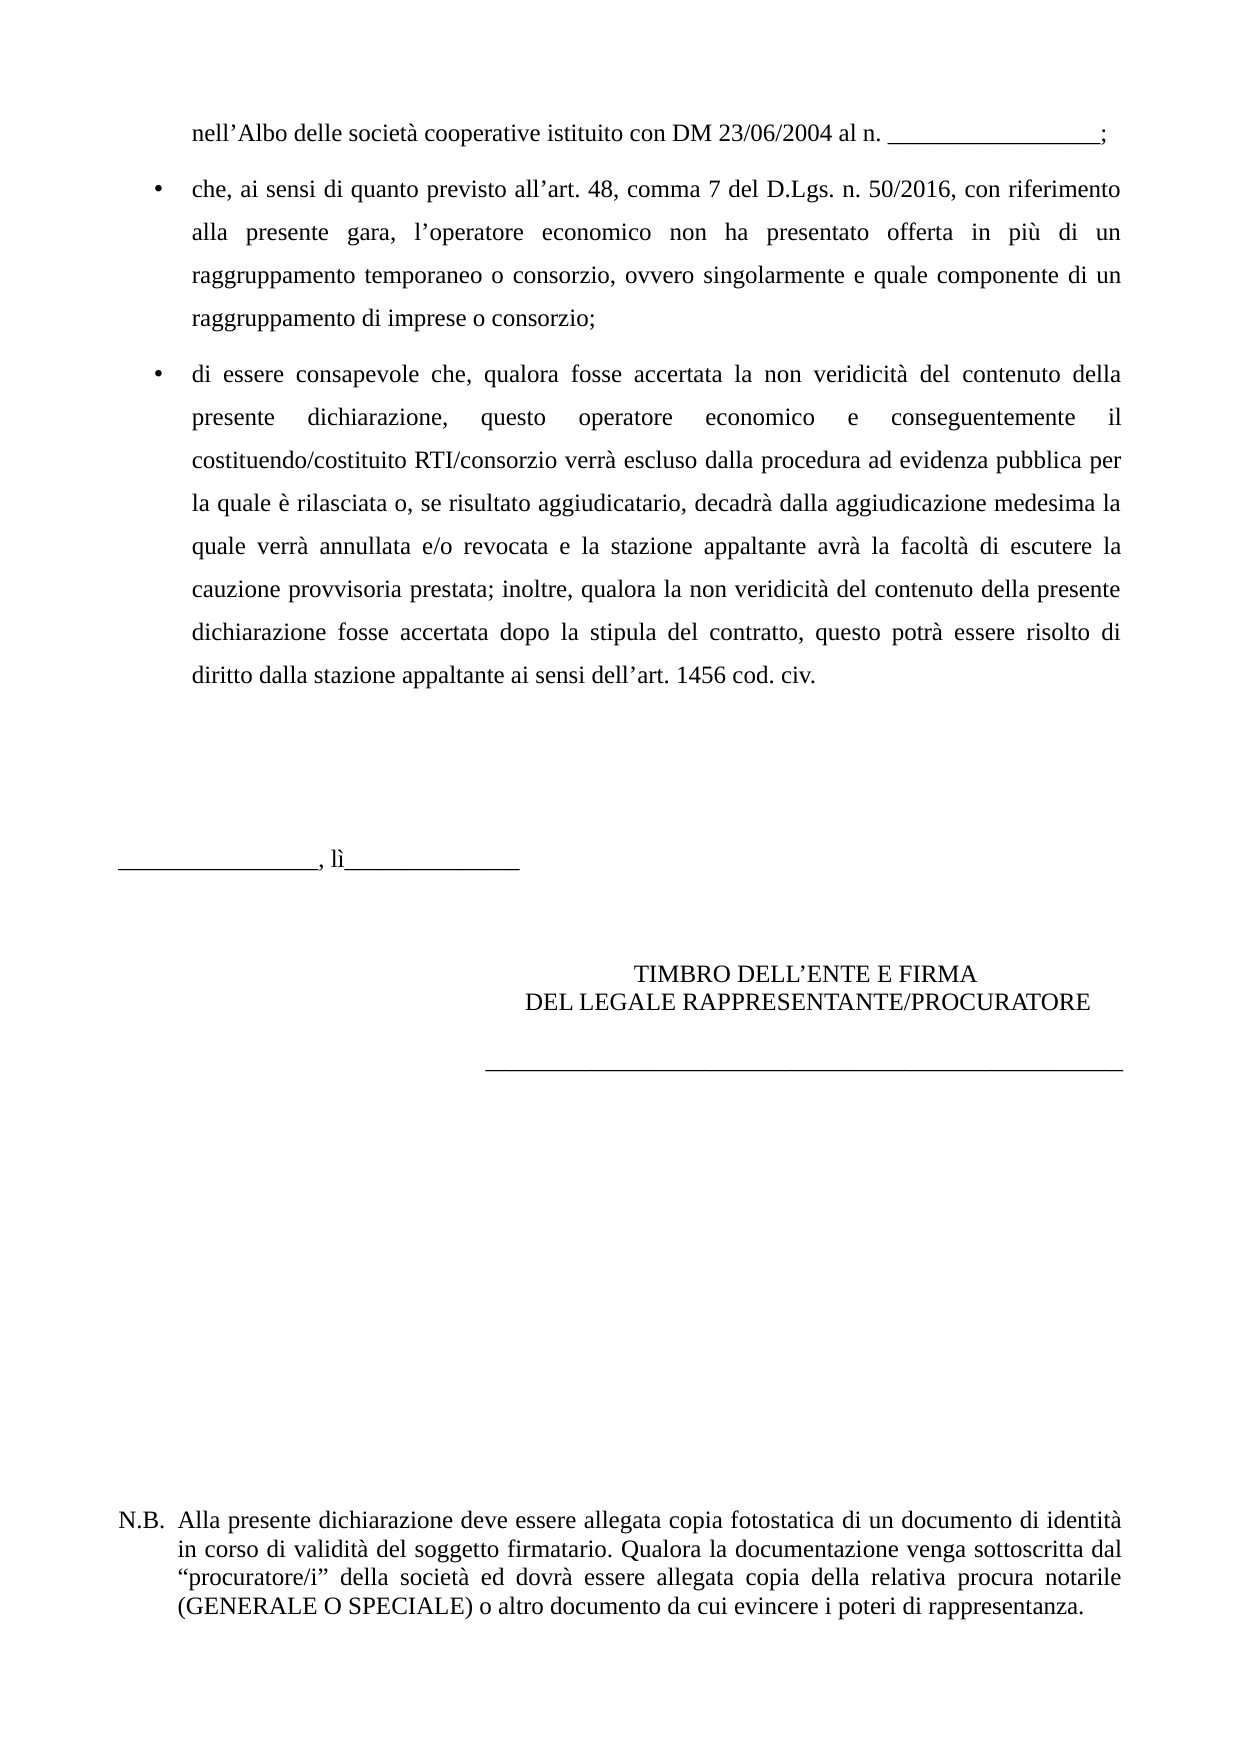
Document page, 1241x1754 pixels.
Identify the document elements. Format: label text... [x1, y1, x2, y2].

list di essere consapevole che, qualora fosse accertata la non veridicità del contenuto della presente dichiarazione, questo operatore economico e conseguentemente il costituendo/costituito RTI/consorzio verrà escluso dalla procedura ad evidenza pubblica per la quale è rilasciata o, se risultato aggiudicatario, decadrà dalla aggiudicazione medesima la quale verrà annullata e/o revocata e la stazione appaltante avrà la facoltà di escutere la cauzione provvisoria prestata; inoltre, qualora la non veridicità del contenuto della presente dichiarazione fosse accertata dopo la stipula del contratto, questo potrà essere risolto di diritto dalla stazione appaltante ai sensi dell’art. 1456 cod. civ. [154, 359, 1122, 689]
text TIMBRO DELL’ENTE E FIRMA [118, 959, 1123, 987]
text N.B. Alla presente dichiarazione deve essere allegata copia fotostatica di un documento di identità in corso di validità del soggetto firmatario. Qualora la documentazione venga sottoscritta dal “procuratore/i” della società ed dovrà essere allegata copia della relativa procura notarile (GENERALE O SPECIALE) o altro documento da cui evincere i poteri di rappresentanza. [118, 1505, 1123, 1620]
text ___________________________________________________ [118, 1045, 1123, 1074]
text DEL LEGALE RAPPRESENTANTE/PROCURATORE [118, 987, 1123, 1016]
list nell’Albo delle società cooperative istituito con DM 23/06/2004 al n. _________________; [154, 118, 1122, 147]
list che, ai sensi di quanto previsto all’art. 48, comma 7 del D.Lgs. n. 50/2016, con riferimento alla presente gara, l’operatore economico non ha presentato offerta in più di un raggruppamento temporaneo o consorzio, ovvero singolarmente e quale componente di un raggruppamento di imprese o consorzio; [154, 174, 1122, 332]
text ________________, lì______________ [118, 844, 1123, 872]
